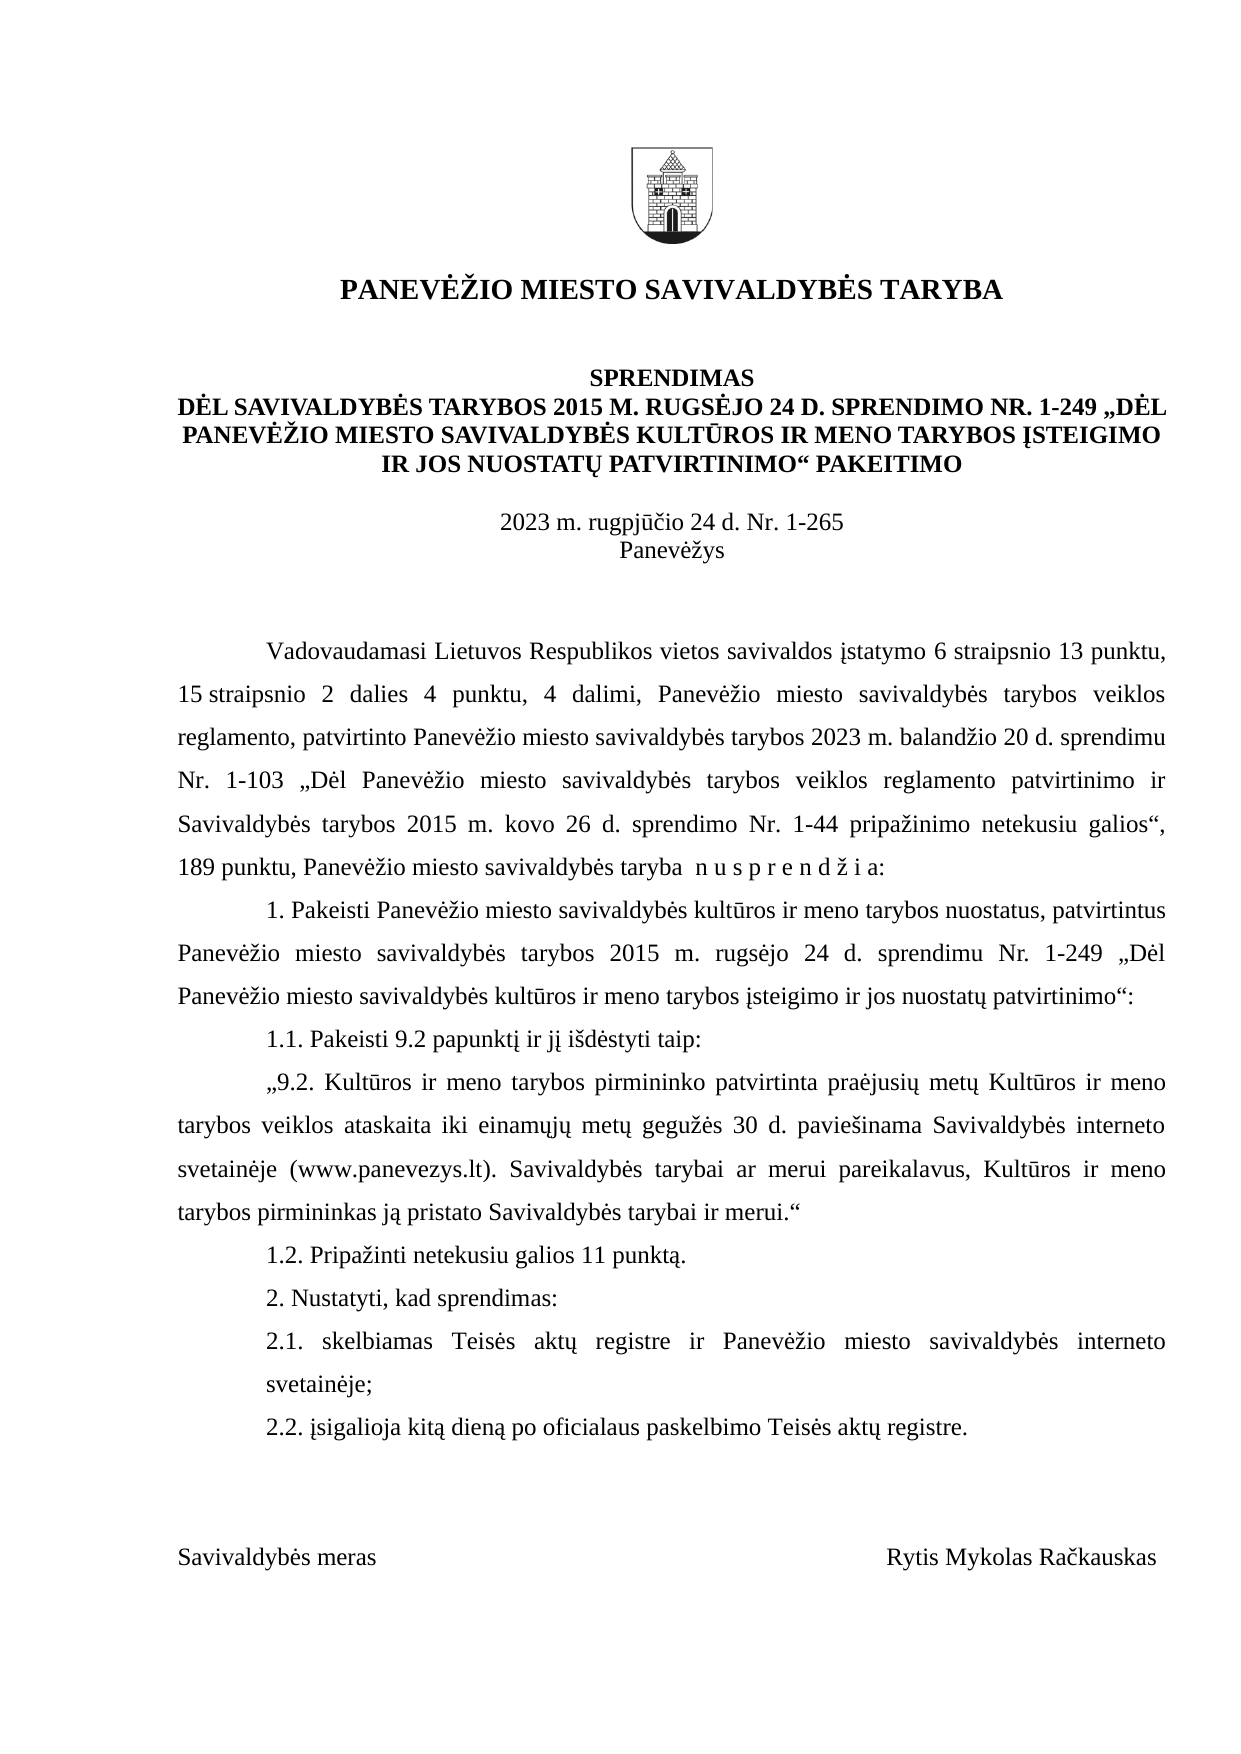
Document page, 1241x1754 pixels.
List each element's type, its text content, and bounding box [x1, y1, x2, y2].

text DĖL SAVIVALDYBĖS TARYBOS 2015 M. RUGSĖJO 24 D. SPRENDIMO NR. 1-249 „DĖL PANEVĖŽIO MIESTO SAVIVALDYBĖS KULTŪROS IR MENO TARYBOS ĮSTEIGIMO IR JOS NUOSTATŲ PATVIRTINIMO“ PAKEITIMO [177, 392, 1167, 478]
text 1.2. Pripažinti netekusiu galios 11 punktą. [177, 1240, 1167, 1269]
text 2023 m. rugpjūčio 24 d. Nr. 1-265 [177, 507, 1167, 536]
text Savivaldybės meras Rytis Mykolas Račkauskas [177, 1542, 1167, 1571]
text 1.1. Pakeisti 9.2 papunktį ir jį išdėstyti taip: [177, 1024, 1167, 1053]
text 2. Nustatyti, kad sprendimas: [177, 1283, 1167, 1312]
text 2.1. skelbiamas Teisės aktų registre ir Panevėžio miesto savivaldybės interneto svetainėje; [266, 1326, 1167, 1398]
text Panevėžys [177, 536, 1167, 564]
text PANEVĖŽIO MIESTO SAVIVALDYBĖS TARYBA [177, 272, 1167, 306]
text 1. Pakeisti Panevėžio miesto savivaldybės kultūros ir meno tarybos nuostatus, patvirtintus Panevėžio miesto savivaldybės tarybos 2015 m. rugsėjo 24 d. sprendimu Nr. 1-249 „Dėl Panevėžio miesto savivaldybės kultūros ir meno tarybos įsteigimo ir jos nuostatų patvirtinimo“: [177, 895, 1167, 1010]
text „9.2. Kultūros ir meno tarybos pirmininko patvirtinta praėjusių metų Kultūros ir meno tarybos veiklos ataskaita iki einamųjų metų gegužės 30 d. paviešinama Savivaldybės interneto svetainėje (www.panevezys.lt). Savivaldybės tarybai ar merui pareikalavus, Kultūros ir meno tarybos pirmininkas ją pristato Savivaldybės tarybai ir merui.“ [177, 1067, 1167, 1226]
text SPRENDIMAS [177, 363, 1167, 392]
text Vadovaudamasi Lietuvos Respublikos vietos savivaldos įstatymo 6 straipsnio 13 punktu, 15 straipsnio 2 dalies 4 punktu, 4 dalimi, Panevėžio miesto savivaldybės tarybos veiklos reglamento, patvirtinto Panevėžio miesto savivaldybės tarybos 2023 m. balandžio 20 d. sprendimu Nr. 1-103 „Dėl Panevėžio miesto savivaldybės tarybos veiklos reglamento patvirtinimo ir Savivaldybės tarybos 2015 m. kovo 26 d. sprendimo Nr. 1-44 pripažinimo netekusiu galios“, 189 punktu, Panevėžio miesto savivaldybės taryba n u s p r e n d ž i a: [177, 636, 1167, 881]
text 2.2. įsigalioja kitą dieną po oficialaus paskelbimo Teisės aktų registre. [266, 1412, 1167, 1441]
